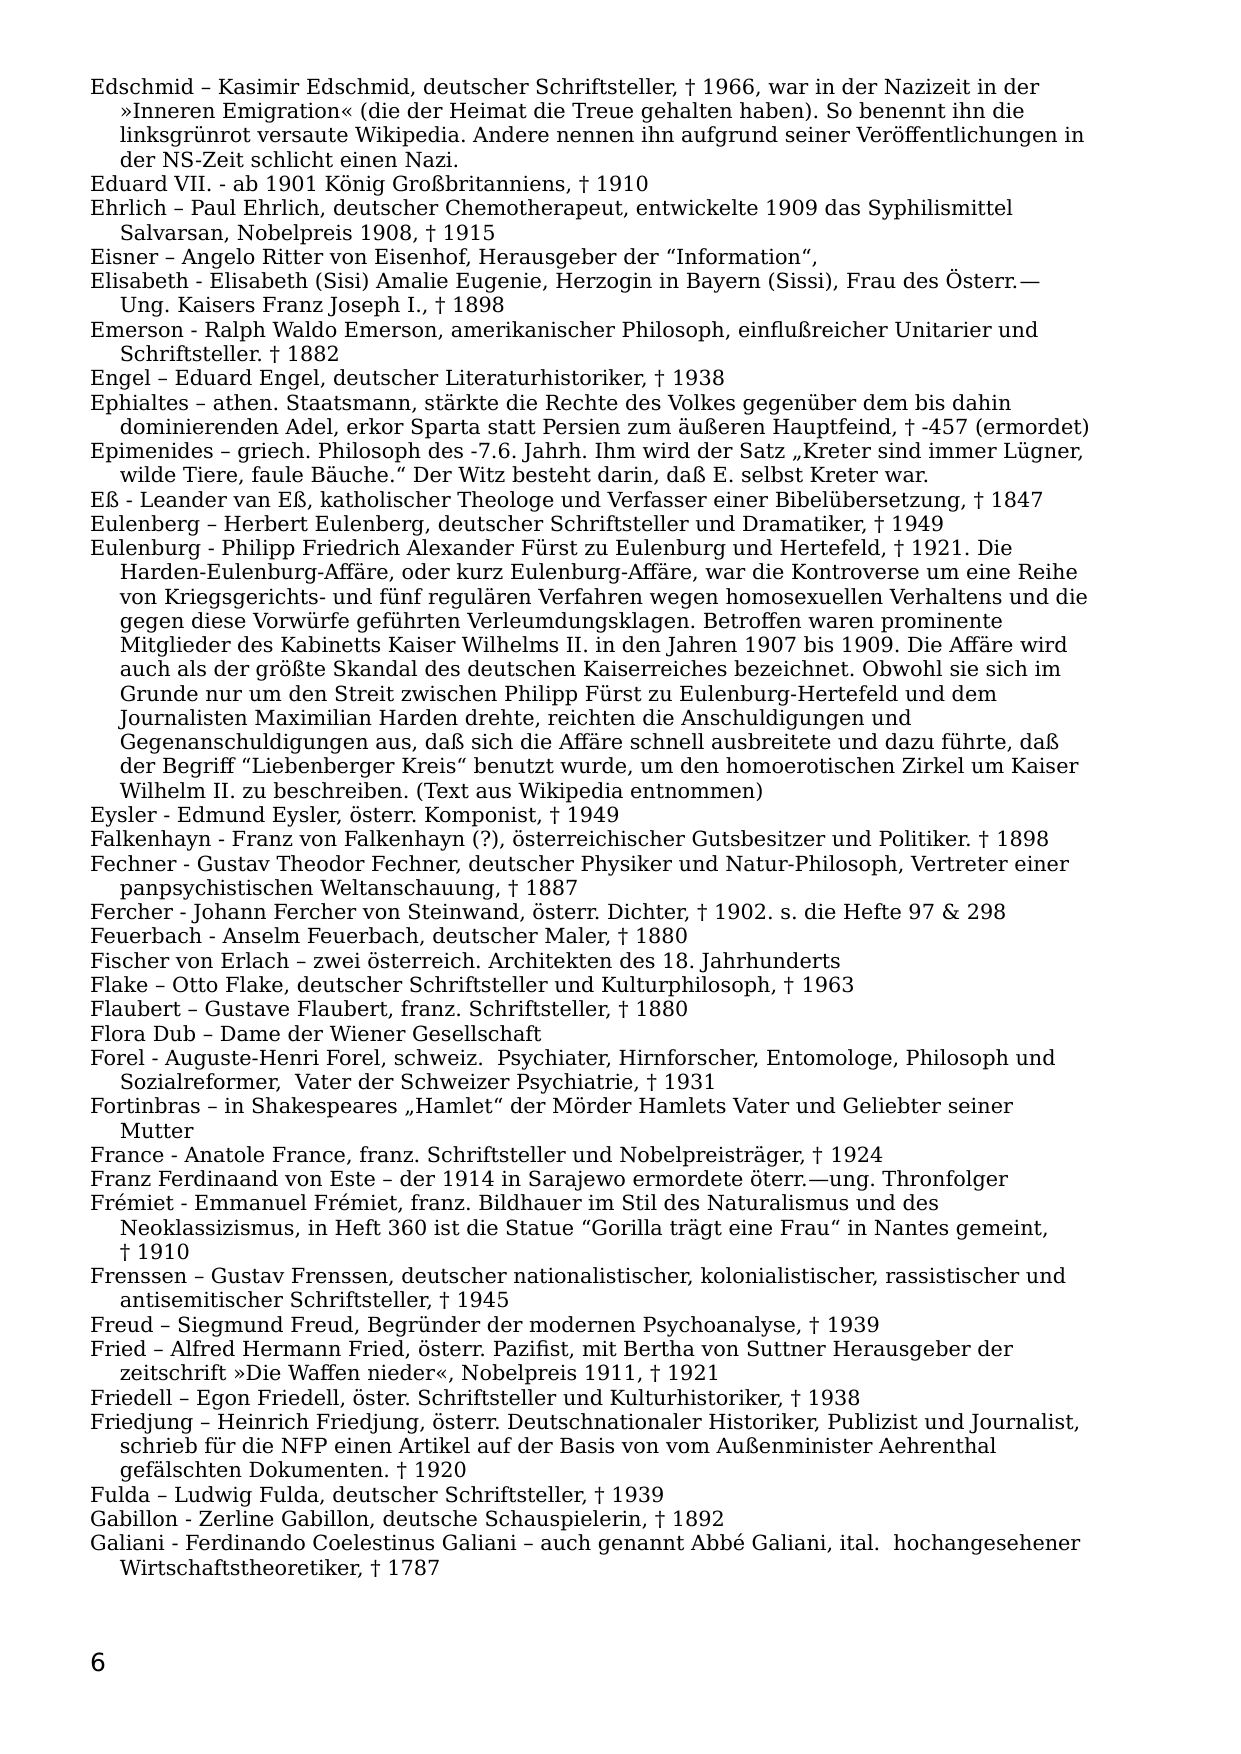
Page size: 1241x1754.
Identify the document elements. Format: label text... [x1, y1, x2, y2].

text Galiani - Ferdinando Coelestinus Galiani – auch genannt Abbé Galiani, ital. hochangesehener Wirtschaftstheoretiker, † 1787 [90, 1531, 1091, 1580]
text Frémiet - Emmanuel Frémiet, franz. Bildhauer im Stil des Naturalismus und des Neoklassizismus, in Heft 360 ist die Statue “Gorilla trägt eine Frau“ in Nantes gemeint, † 1910 [90, 1191, 1091, 1264]
text France - Anatole France, franz. Schriftsteller und Nobelpreisträger, † 1924 [90, 1143, 1091, 1167]
text Engel – Eduard Engel, deutscher Literaturhistoriker, † 1938 [90, 366, 1091, 391]
text Gabillon - Zerline Gabillon, deutsche Schauspielerin, † 1892 [90, 1507, 1091, 1531]
text Freud – Siegmund Freud, Begründer der modernen Psychoanalyse, † 1939 [90, 1313, 1091, 1337]
text Epimenides – griech. Philosoph des -7.6. Jahrh. Ihm wird der Satz „Kreter sind immer Lügner, wilde Tiere, faule Bäuche.“ Der Witz besteht darin, daß E. selbst Kreter war. [90, 439, 1091, 488]
text Ephialtes – athen. Staatsmann, stärkte die Rechte des Volkes gegenüber dem bis dahin dominierenden Adel, erkor Sparta statt Persien zum äußeren Hauptfeind, † -457 (ermordet) [90, 391, 1091, 439]
text Fortinbras – in Shakespeares „Hamlet“ der Mörder Hamlets Vater und Geliebter seiner Mutter [90, 1094, 1091, 1143]
text Eulenburg - Philipp Friedrich Alexander Fürst zu Eulenburg und Hertefeld, † 1921. Die Harden-Eulenburg-Affäre, oder kurz Eulenburg-Affäre, war die Kontroverse um eine Reihe von Kriegsgerichts- und fünf regulären Verfahren wegen homosexuellen Verhaltens und die gegen diese Vorwürfe geführten Verleumdungsklagen. Betroffen waren prominente Mitglieder des Kabinetts Kaiser Wilhelms II. in den Jahren 1907 bis 1909. Die Affäre wird auch als der größte Skandal des deutschen Kaiserreiches bezeichnet. Obwohl sie sich im Grunde nur um den Streit zwischen Philipp Fürst zu Eulenburg-Hertefeld und dem Journalisten Maximilian Harden drehte, reichten die Anschuldigungen und Gegenanschuldigungen aus, daß sich die Affäre schnell ausbreitete und dazu führte, daß der Begriff “Liebenberger Kreis“ benutzt wurde, um den homoerotischen Zirkel um Kaiser Wilhelm II. zu beschreiben. (Text aus Wikipedia entnommen) [90, 536, 1091, 803]
text Eß - Leander van Eß, katholischer Theologe und Verfasser einer Bibelübersetzung, † 1847 [90, 488, 1091, 512]
text Fischer von Erlach – zwei österreich. Architekten des 18. Jahrhunderts [90, 949, 1091, 973]
text Forel - Auguste-Henri Forel, schweiz. Psychiater, Hirnforscher, Entomologe, Philosoph und Sozialreformer, Vater der Schweizer Psychiatrie, † 1931 [90, 1046, 1091, 1094]
text Edschmid – Kasimir Edschmid, deutscher Schriftsteller, † 1966, war in der Nazizeit in der »Inneren Emigration« (die der Heimat die Treue gehalten haben). So benennt ihn die linksgrünrot versaute Wikipedia. Andere nennen ihn aufgrund seiner Veröffentlichungen in der NS-Zeit schlicht einen Nazi. [90, 75, 1091, 172]
text Feuerbach - Anselm Feuerbach, deutscher Maler, † 1880 [90, 924, 1091, 949]
text Flaubert – Gustave Flaubert, franz. Schriftsteller, † 1880 [90, 997, 1091, 1022]
text Fried – Alfred Hermann Fried, österr. Pazifist, mit Bertha von Suttner Herausgeber der zeitschrift »Die Waffen nieder«, Nobelpreis 1911, † 1921 [90, 1337, 1091, 1386]
text Elisabeth - Elisabeth (Sisi) Amalie Eugenie, Herzogin in Bayern (Sissi), Frau des Österr.—Ung. Kaisers Franz Joseph I., † 1898 [90, 269, 1091, 318]
text Friedell – Egon Friedell, öster. Schriftsteller und Kulturhistoriker, † 1938 [90, 1386, 1091, 1410]
text Eulenberg – Herbert Eulenberg, deutscher Schriftsteller und Dramatiker, † 1949 [90, 512, 1091, 536]
text Frenssen – Gustav Frenssen, deutscher nationalistischer, kolonialistischer, rassistischer und antisemitischer Schriftsteller, † 1945 [90, 1264, 1091, 1313]
text Eduard VII. - ab 1901 König Großbritanniens, † 1910 [90, 172, 1091, 196]
text Fulda – Ludwig Fulda, deutscher Schriftsteller, † 1939 [90, 1483, 1091, 1507]
text Friedjung – Heinrich Friedjung, österr. Deutschnationaler Historiker, Publizist und Journalist, schrieb für die NFP einen Artikel auf der Basis von vom Außenminister Aehrenthal gefälschten Dokumenten. † 1920 [90, 1410, 1091, 1483]
text Ehrlich – Paul Ehrlich, deutscher Chemotherapeut, entwickelte 1909 das Syphilismittel Salvarsan, Nobelpreis 1908, † 1915 [90, 196, 1091, 245]
text Fercher - Johann Fercher von Steinwand, österr. Dichter, † 1902. s. die Hefte 97 & 298 [90, 900, 1091, 924]
text Eisner – Angelo Ritter von Eisenhof, Herausgeber der “Information“, [90, 245, 1091, 269]
text Falkenhayn - Franz von Falkenhayn (?), österreichischer Gutsbesitzer und Politiker. † 1898 [90, 827, 1091, 852]
text Flake – Otto Flake, deutscher Schriftsteller und Kulturphilosoph, † 1963 [90, 973, 1091, 997]
text Eysler - Edmund Eysler, österr. Komponist, † 1949 [90, 803, 1091, 827]
text Franz Ferdinaand von Este – der 1914 in Sarajewo ermordete öterr.—ung. Thronfolger [90, 1167, 1091, 1191]
text Fechner - Gustav Theodor Fechner, deutscher Physiker und Natur-Philosoph, Vertreter einer panpsychistischen Weltanschauung, † 1887 [90, 852, 1091, 900]
text Flora Dub – Dame der Wiener Gesellschaft [90, 1022, 1091, 1046]
text Emerson - Ralph Waldo Emerson, amerikanischer Philosoph, einflußreicher Unitarier und Schriftsteller. † 1882 [90, 318, 1091, 366]
